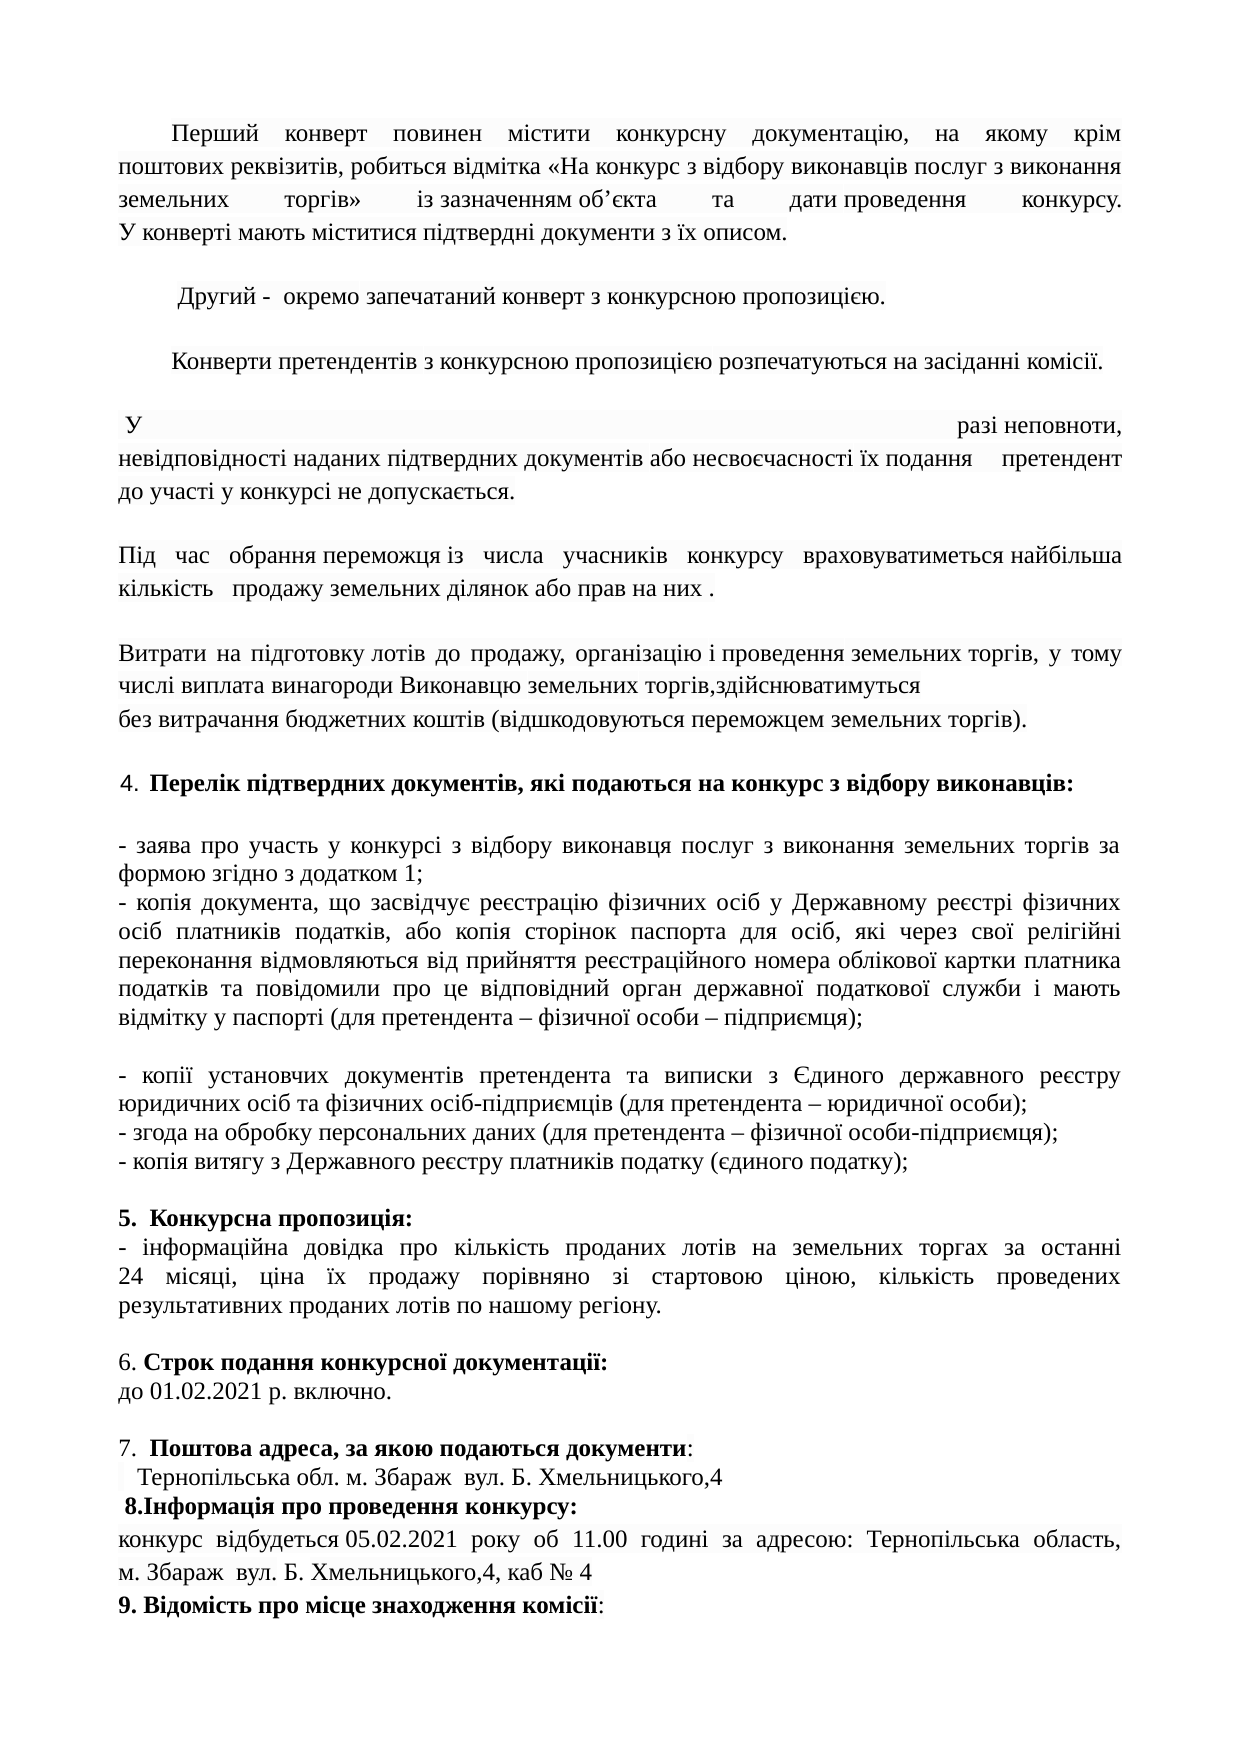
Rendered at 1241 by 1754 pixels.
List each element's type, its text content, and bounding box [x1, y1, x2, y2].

text Перший конверт повинен містити конкурсну документацію, на якому крім поштових реквізитів, робиться відмітка «На конкурс з відбору виконавців послуг з виконання земельних торгів» із зазначенням об’єкта та дати проведення конкурсу. У конверті мають міститися підтвердні документи з їх описом. [118, 118, 1122, 246]
text Під час обрання переможця із числа учасників конкурсу враховуватиметься найбільша кількість продажу земельних ділянок або прав на них . [118, 540, 1122, 602]
text 7. Поштова адреса, за якою подаються документи: [118, 1433, 1122, 1462]
text 5. Конкурсна пропозиція: [118, 1203, 1122, 1232]
text Тернопільська обл. м. Збараж вул. Б. Хмельницького,4 [118, 1462, 1122, 1491]
text - інформаційна довідка про кількість проданих лотів на земельних торгах за останні 24 місяці, ціна їх продажу порівняно зі стартовою ціною, кількість проведених результативних проданих лотів по нашому регіону. [118, 1232, 1122, 1318]
text 9. Відомість про місце знаходження комісії: [118, 1590, 1122, 1619]
text Другий - окремо запечатаний конверт з конкурсною пропозицією. [118, 281, 1122, 310]
text 6. Строк подання конкурсної документації: [118, 1347, 1122, 1376]
text 8.Інформація про проведення конкурсу: [118, 1491, 1122, 1520]
text - копія витягу з Державного реєстру платників податку (єдиного податку); [118, 1146, 1122, 1175]
text Витрати на підготовку лотів до продажу, організацію і проведення земельних торгів, у тому числі виплата винагороди Виконавцю земельних торгів,здійснюватимуться без витрачання бюджетних коштів (відшкодовуються переможцем земельних торгів). [118, 638, 1122, 732]
text Конверти претендентів з конкурсною пропозицією розпечатуються на засіданні комісії. [118, 346, 1122, 374]
text конкурс відбудеться 05.02.2021 року об 11.00 годині за адресою: Тернопільська область, м. Збараж вул. Б. Хмельницького,4, каб № 4 [118, 1524, 1122, 1586]
text - копія документа, що засвідчує реєстрацію фізичних осіб у Державному реєстрі фізичних осіб платників податків, або копія сторінок паспорта для осіб, які через свої релігійні переконання відмовляються від прийняття реєстраційного номера облікової картки платника податків та повідомили про це відповідний орган державної податкової служби і мають відмітку у паспорті (для претендента – фізичної особи – підприємця); [118, 887, 1122, 1031]
text У разі неповноти, невідповідності наданих підтвердних документів або несвоєчасності їх подання претендент до участі у конкурсі не допускається. [118, 410, 1122, 505]
list Перелік підтвердних документів, які подаються на конкурс з відбору виконавців: [120, 768, 1122, 797]
text до 01.02.2021 р. включно. [118, 1376, 1122, 1405]
text - копії установчих документів претендента та виписки з Єдиного державного реєстру юридичних осіб та фізичних осіб-підприємців (для претендента – юридичної особи); [118, 1060, 1122, 1117]
text - згода на обробку персональних даних (для претендента – фізичної особи-підприємця); [118, 1117, 1122, 1146]
text - заява про участь у конкурсі з відбору виконавця послуг з виконання земельних торгів за формою згідно з додатком 1; [118, 830, 1122, 887]
